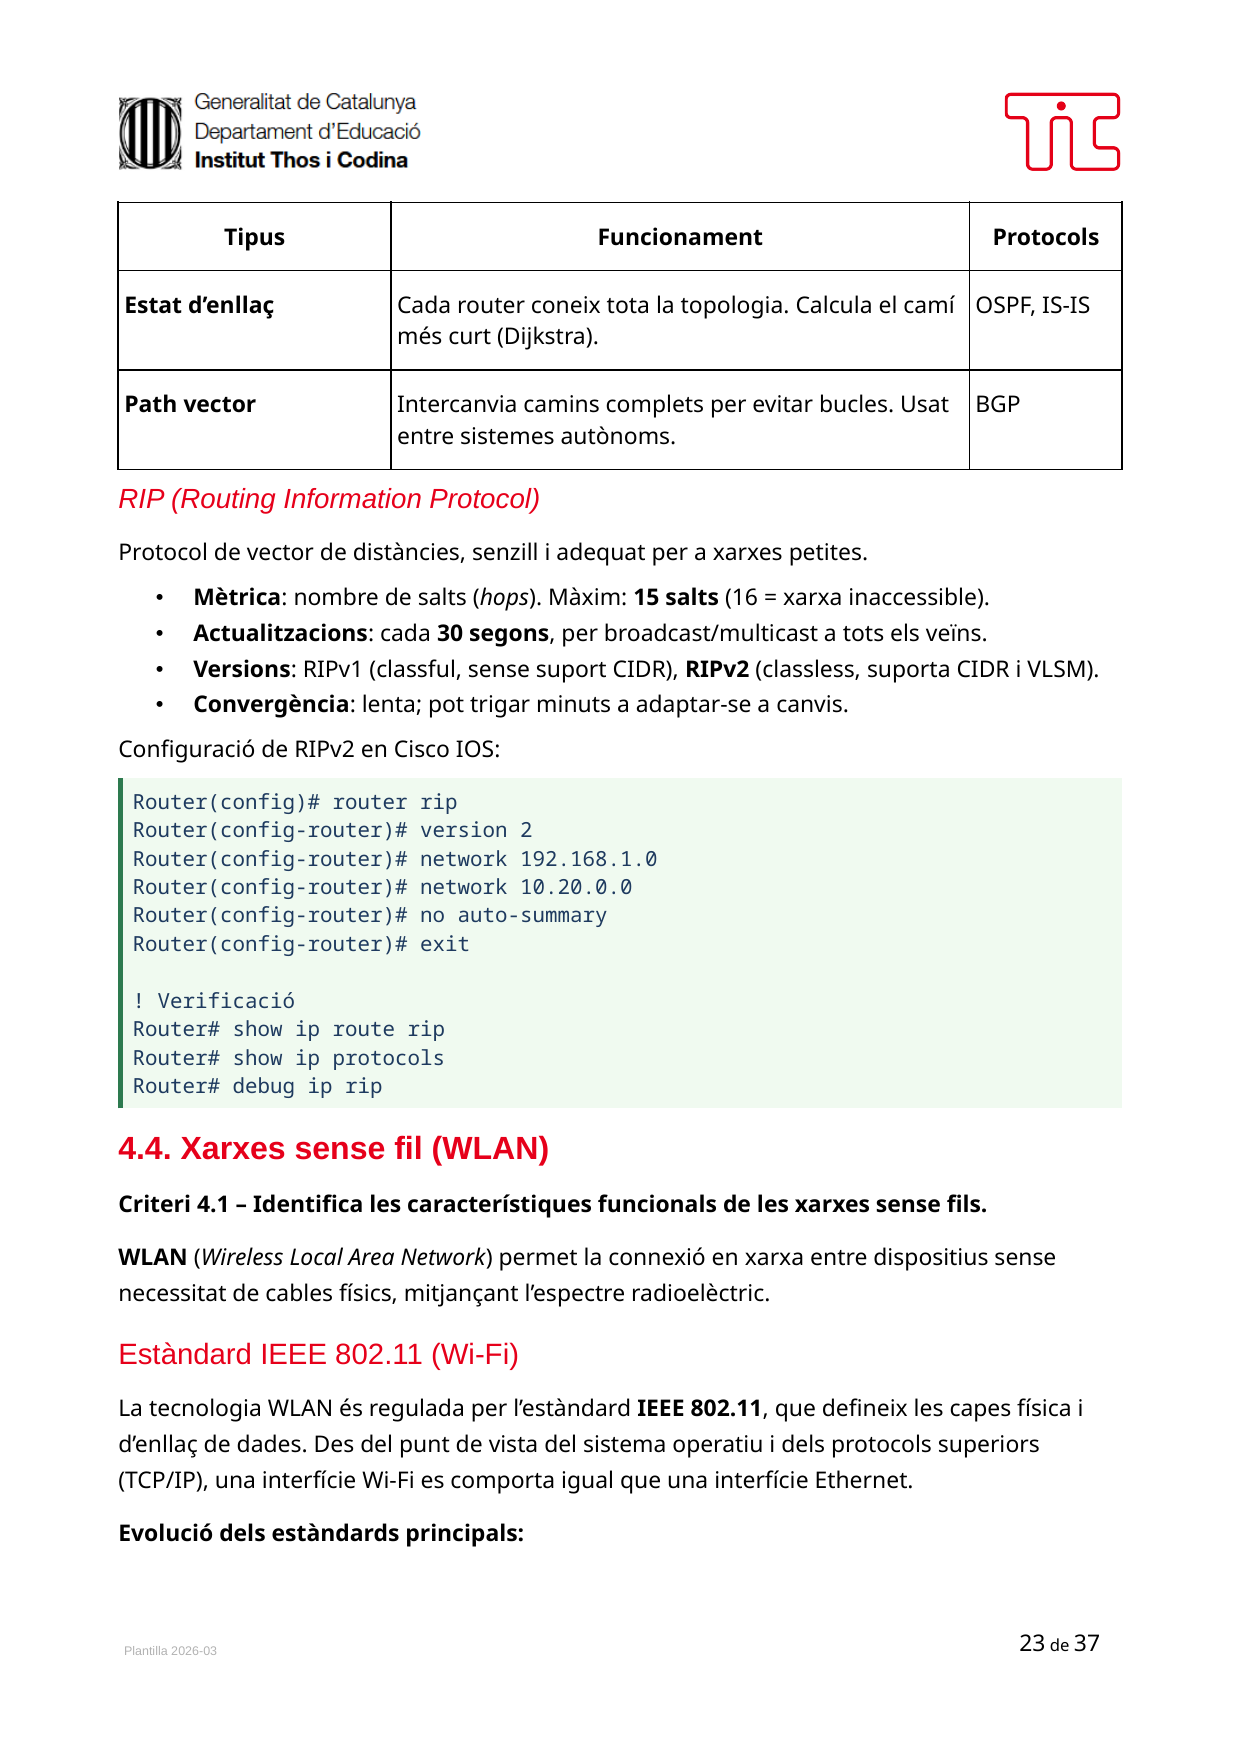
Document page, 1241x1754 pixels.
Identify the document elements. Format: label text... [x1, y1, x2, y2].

text La tecnologia WLAN és regulada per l’estàndard IEEE 802.11, que defineix les capes física i d’enllaç de dades. Des del punt de vista del sistema operatiu i dels protocols superiors (TCP/IP), una interfície Wi-Fi es comporta igual que una interfície Ethernet. [118, 1392, 1122, 1495]
subtitle 4.4. Xarxes sense fil (WLAN) [118, 1129, 1122, 1166]
text Evolució dels estàndards principals: [118, 1517, 1122, 1548]
text Configuració de RIPv2 en Cisco IOS: [118, 733, 1122, 764]
text WLAN (Wireless Local Area Network) permet la connexió en xarxa entre dispositius sense necessitat de cables físics, mitjançant l’espectre radioelèctric. [118, 1241, 1122, 1308]
text Protocol de vector de distàncies, senzill i adequat per a xarxes petites. [118, 536, 1122, 567]
text Router# show ip route rip [123, 1014, 1122, 1043]
table_cell Estat d’enllaç [119, 271, 390, 369]
table_header Protocols [970, 203, 1121, 269]
table_cell OSPF, IS-IS [970, 271, 1121, 369]
table_header Tipus [119, 203, 390, 269]
table_cell BGP [970, 371, 1121, 468]
text Router(config-router)# version 2 [123, 815, 1122, 844]
text Router(config-router)# exit [123, 929, 1122, 957]
picture [1004, 92, 1123, 171]
table_header Funcionament [392, 203, 969, 269]
table_cell Path vector [119, 371, 390, 468]
list Actualitzacions: cada 30 segons, per broadcast/multicast a tots els veïns. [156, 617, 1122, 648]
subtitle Estàndard IEEE 802.11 (Wi-Fi) [118, 1337, 1122, 1370]
text Router(config)# router rip [123, 778, 1122, 815]
text Router(config-router)# network 10.20.0.0 [123, 872, 1122, 901]
subtitle RIP (Routing Information Protocol) [118, 483, 1122, 514]
text Criteri 4.1 – Identifica les característiques funcionals de les xarxes sense fils. [118, 1188, 1122, 1219]
text Router# debug ip rip [123, 1071, 1122, 1108]
text ! Verificació [123, 986, 1122, 1014]
text Router(config-router)# no auto-summary [123, 901, 1122, 929]
list Mètrica: nombre de salts (hops). Màxim: 15 salts (16 = xarxa inaccessible). [156, 581, 1122, 612]
list Versions: RIPv1 (classful, sense suport CIDR), RIPv2 (classless, suporta CIDR i VLSM). [156, 652, 1122, 684]
text Router# show ip protocols [123, 1043, 1122, 1071]
table_cell Cada router coneix tota la topologia. Calcula el camí més curt (Dijkstra). [392, 271, 969, 369]
picture [118, 92, 422, 171]
text Router(config-router)# network 192.168.1.0 [123, 844, 1122, 872]
table_cell Intercanvia camins complets per evitar bucles. Usat entre sistemes autònoms. [392, 371, 969, 468]
list Convergència: lenta; pot trigar minuts a adaptar-se a canvis. [156, 688, 1122, 720]
